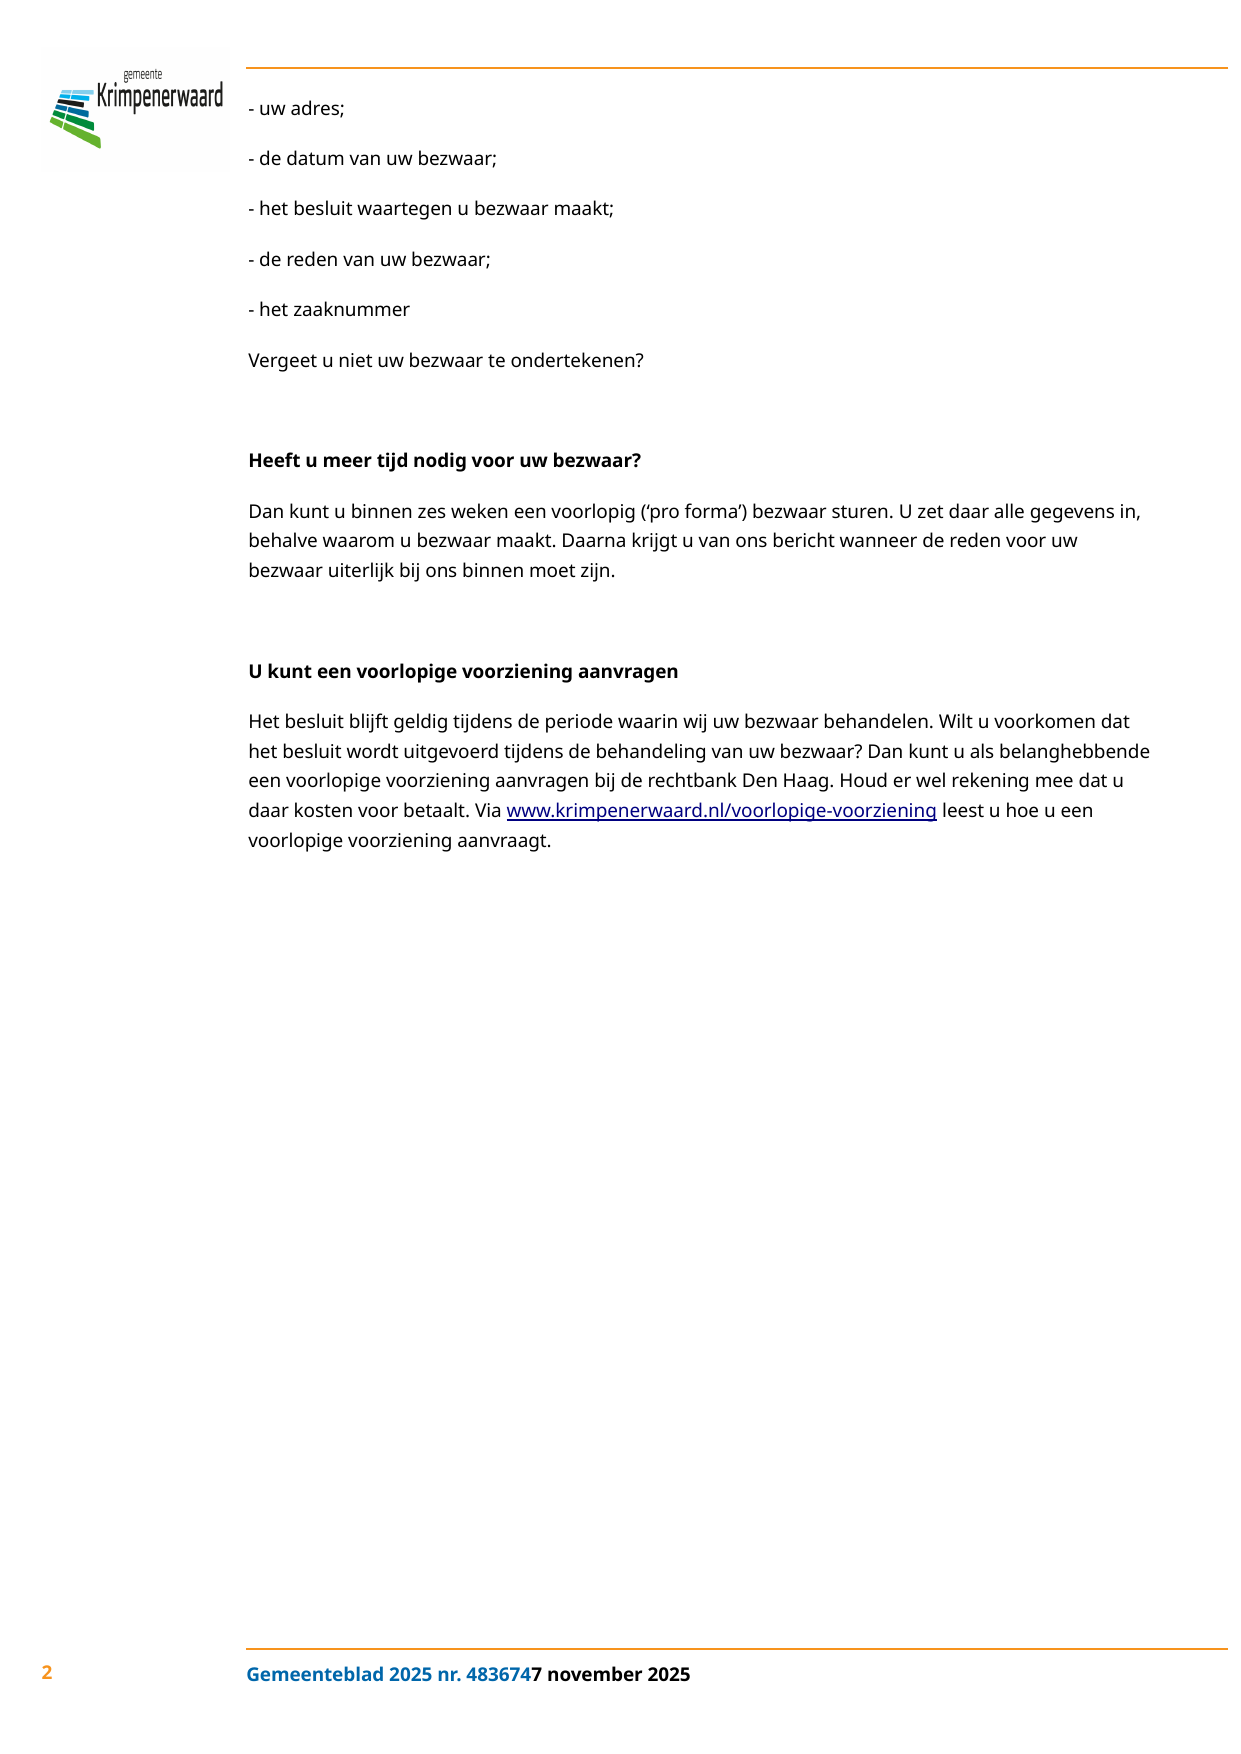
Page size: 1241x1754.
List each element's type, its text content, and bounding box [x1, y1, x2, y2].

text Het besluit blijft geldig tijdens de periode waarin wij uw bezwaar behandelen. Wilt u voorkomen dat het besluit wordt uitgevoerd tijdens de behandeling van uw bezwaar? Dan kunt u als belanghebbende een voorlopige voorziening aanvragen bij de rechtbank Den Haag. Houd er wel rekening mee dat u daar kosten voor betaalt. Via www.krimpenerwaard.nl/voorlopige-voorziening leest u hoe u een voorlopige voorziening aanvraagt. [248, 708, 1152, 853]
text Vergeet u niet uw bezwaar te ondertekenen? [248, 347, 1152, 373]
text - de reden van uw bezwaar; [248, 246, 1152, 272]
text - de datum van uw bezwaar; [248, 145, 1152, 171]
text - het besluit waartegen u bezwaar maakt; [248, 196, 1152, 221]
text - het zaaknummer [248, 296, 1152, 322]
text U kunt een voorlopige voorziening aanvragen [248, 658, 1152, 684]
text Heeft u meer tijd nodig voor uw bezwaar? [248, 448, 1152, 473]
picture [41, 47, 231, 172]
text Dan kunt u binnen zes weken een voorlopig (‘pro forma’) bezwaar sturen. U zet daar alle gegevens in, behalve waarom u bezwaar maakt. Daarna krijgt u van ons bericht wanneer de reden voor uw bezwaar uiterlijk bij ons binnen moet zijn. [248, 498, 1152, 583]
text - uw adres; [248, 95, 1152, 121]
